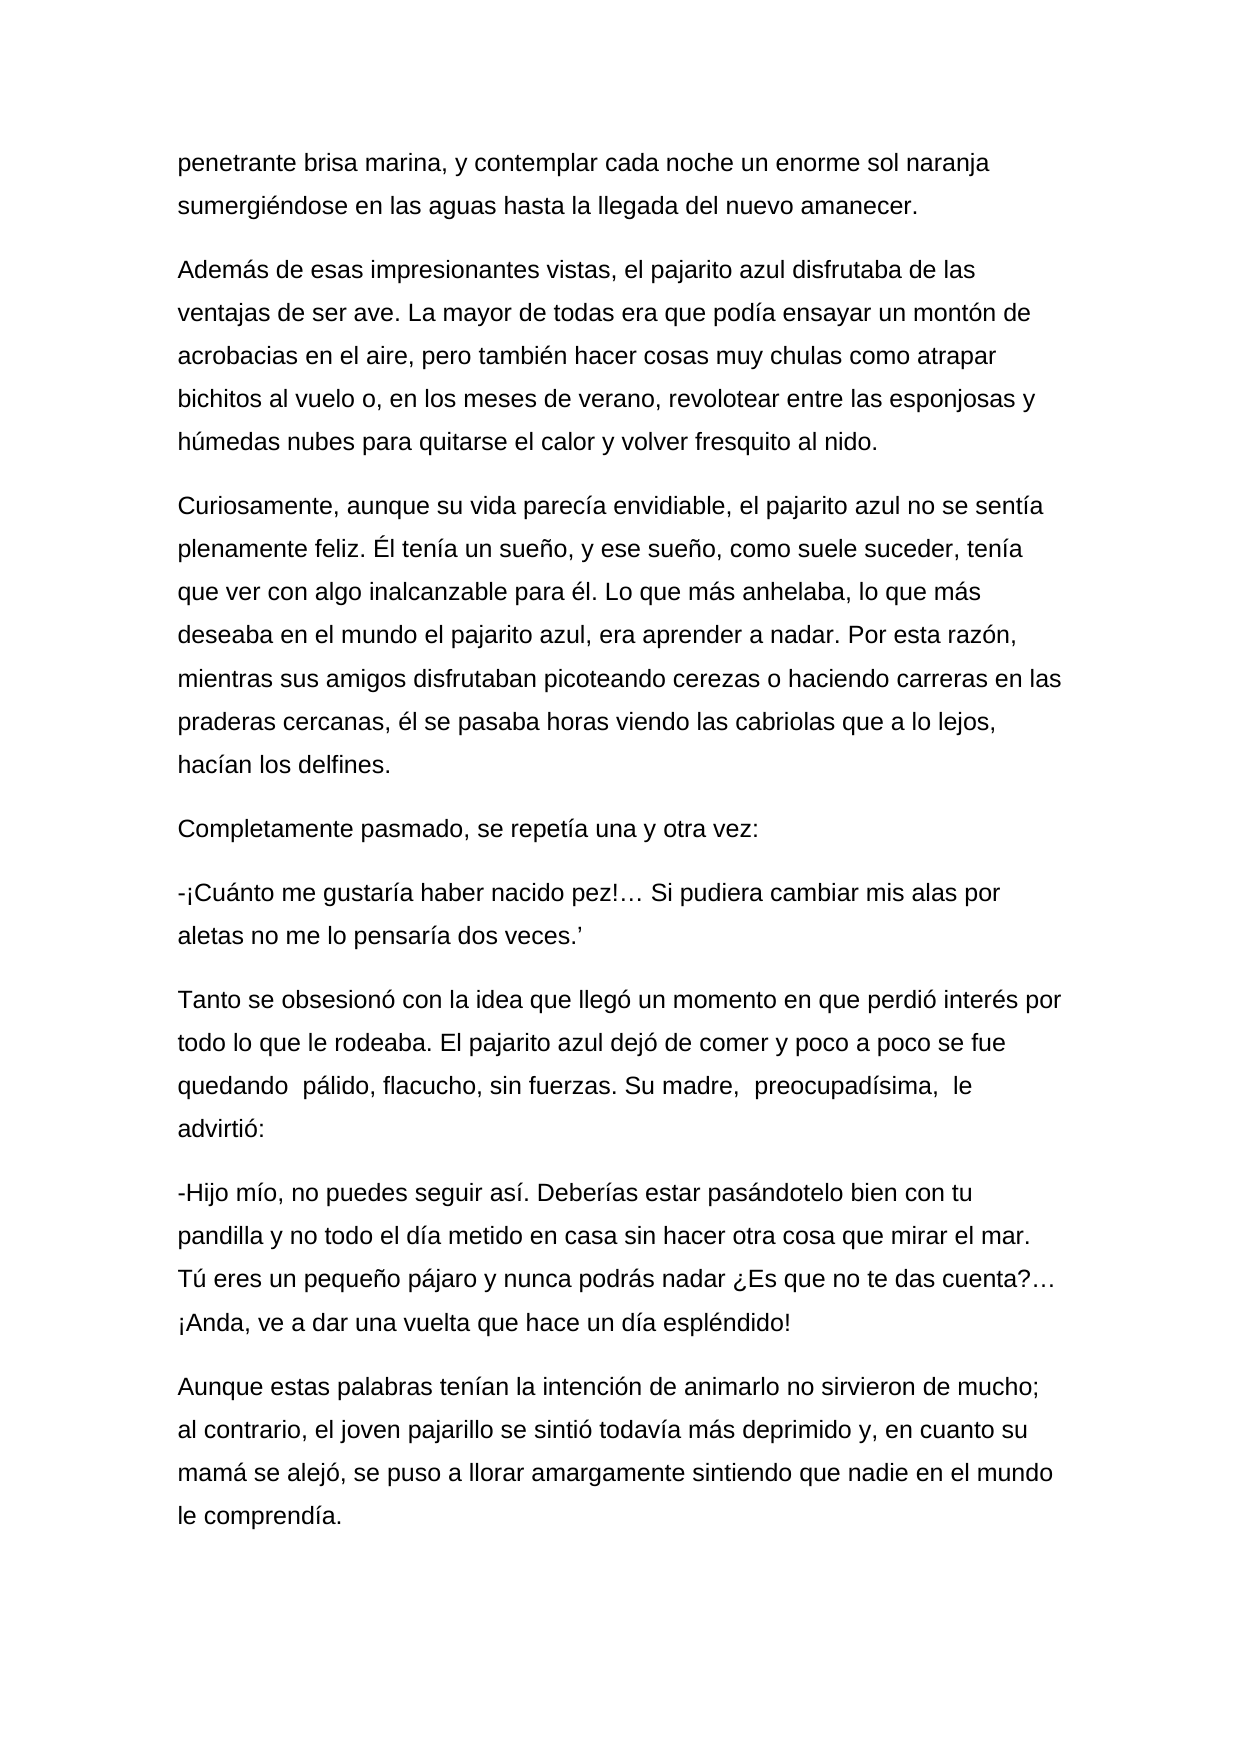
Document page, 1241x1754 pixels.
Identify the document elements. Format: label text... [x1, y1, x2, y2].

text -¡Cuánto me gustaría haber nacido pez!… Si pudiera cambiar mis alas por aletas no me lo pensaría dos veces.’ [177, 878, 1063, 950]
text -Hijo mío, no puedes seguir así. Deberías estar pasándotelo bien con tu pandilla y no todo el día metido en casa sin hacer otra cosa que mirar el mar. Tú eres un pequeño pájaro y nunca podrás nadar ¿Es que no te das cuenta?… ¡Anda, ve a dar una vuelta que hace un día espléndido! [177, 1178, 1063, 1336]
text Curiosamente, aunque su vida parecía envidiable, el pajarito azul no se sentía plenamente feliz. Él tenía un sueño, y ese sueño, como suele suceder, tenía que ver con algo inalcanzable para él. Lo que más anhelaba, lo que más deseaba en el mundo el pajarito azul, era aprender a nadar. Por esta razón, mientras sus amigos disfrutaban picoteando cerezas o haciendo carreras en las praderas cercanas, él se pasaba horas viendo las cabriolas que a lo lejos, hacían los delfines. [177, 491, 1063, 779]
text Completamente pasmado, se repetía una y otra vez: [177, 814, 1063, 843]
text Aunque estas palabras tenían la intención de animarlo no sirvieron de mucho; al contrario, el joven pajarillo se sintió todavía más deprimido y, en cuanto su mamá se alejó, se puso a llorar amargamente sintiendo que nadie en el mundo le comprendía. [177, 1372, 1063, 1530]
text Tanto se obsesionó con la idea que llegó un momento en que perdió interés por todo lo que le rodeaba. El pajarito azul dejó de comer y poco a poco se fue quedando pálido, flacucho, sin fuerzas. Su madre, preocupadísima, le advirtió: [177, 985, 1063, 1143]
text penetrante brisa marina, y contemplar cada noche un enorme sol naranja sumergiéndose en las aguas hasta la llegada del nuevo amanecer. [177, 148, 1063, 219]
text Además de esas impresionantes vistas, el pajarito azul disfrutaba de las ventajas de ser ave. La mayor de todas era que podía ensayar un montón de acrobacias en el aire, pero también hacer cosas muy chulas como atrapar bichitos al vuelo o, en los meses de verano, revolotear entre las esponjosas y húmedas nubes para quitarse el calor y volver fresquito al nido. [177, 255, 1063, 456]
